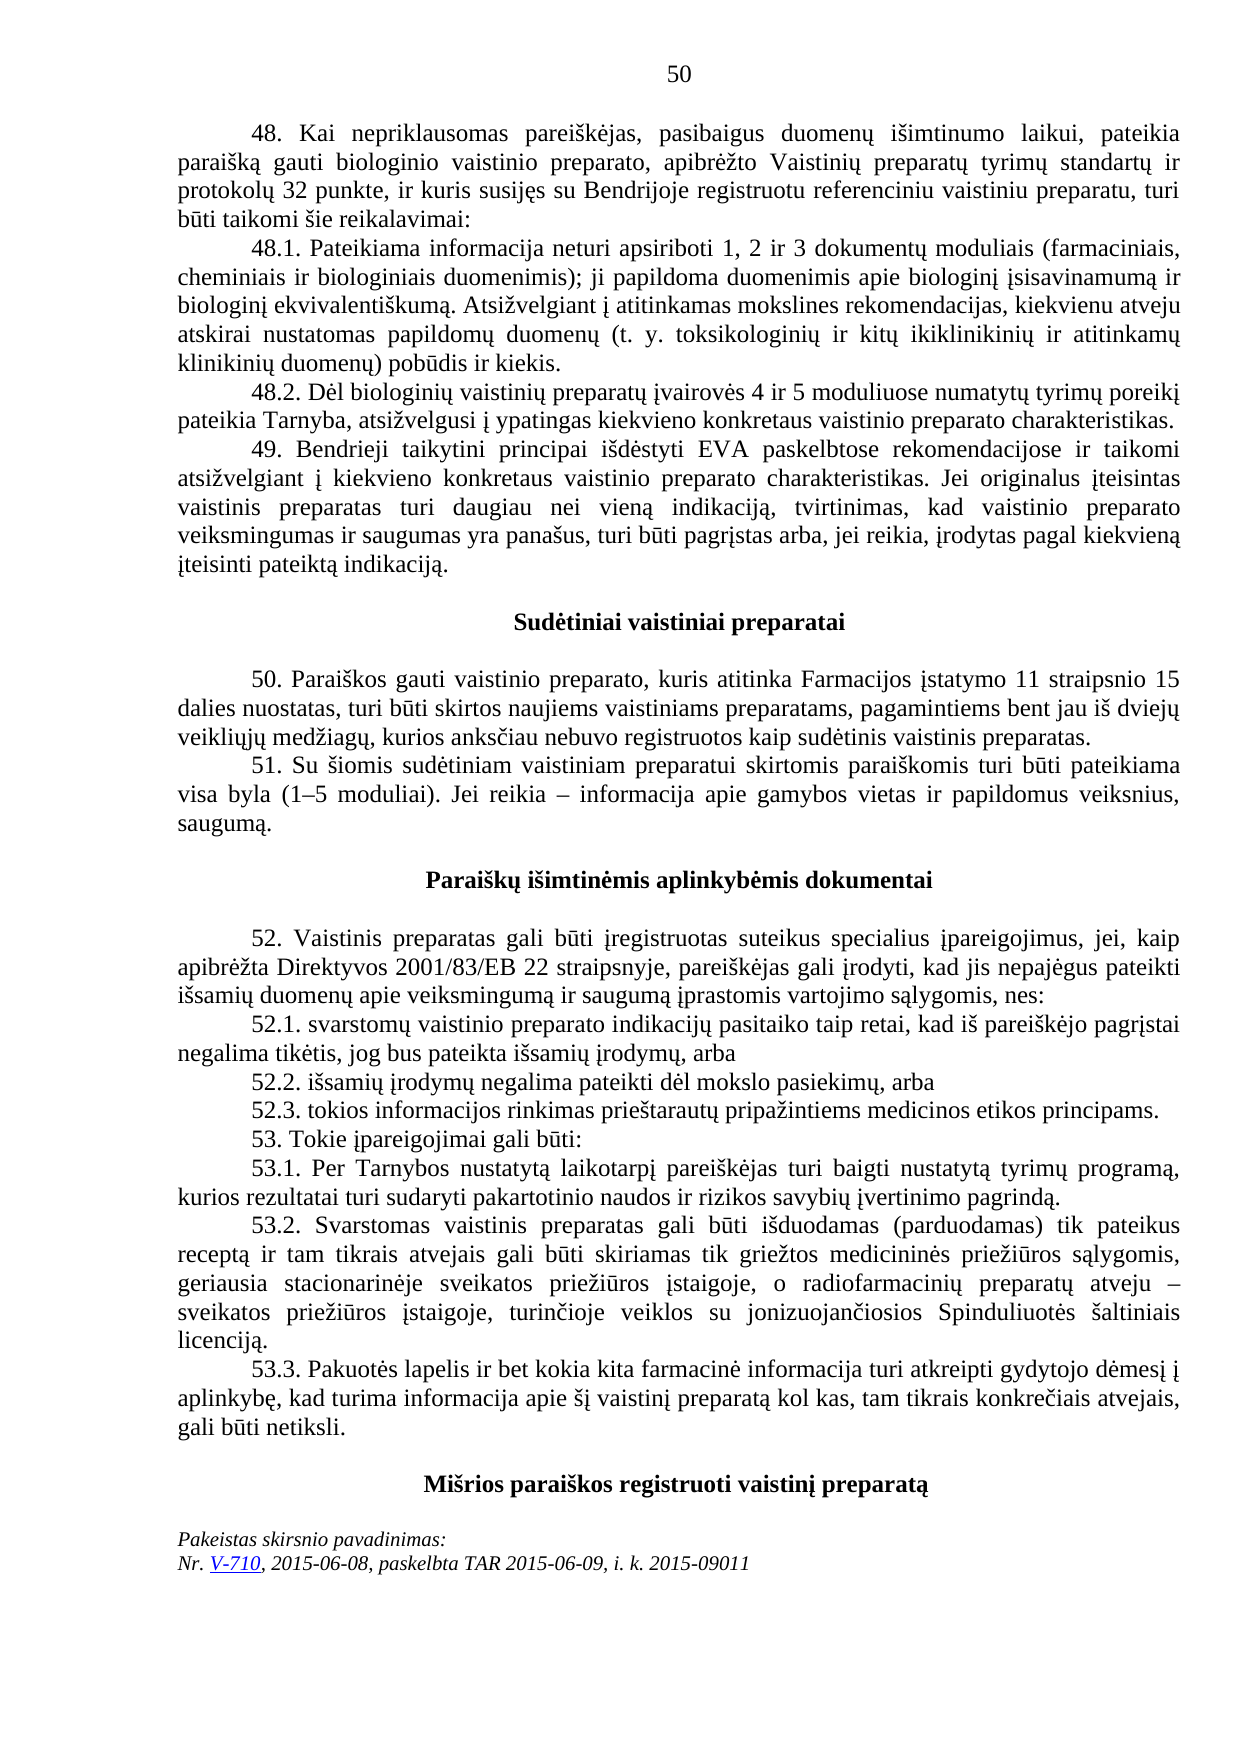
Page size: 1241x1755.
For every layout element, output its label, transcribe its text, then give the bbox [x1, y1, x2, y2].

text 49. Bendrieji taikytini principai išdėstyti EVA paskelbtose rekomendacijose ir taikomi atsižvelgiant į kiekvieno konkretaus vaistinio preparato charakteristikas. Jei originalus įteisintas vaistinis preparatas turi daugiau nei vieną indikaciją, tvirtinimas, kad vaistinio preparato veiksmingumas ir saugumas yra panašus, turi būti pagrįstas arba, jei reikia, įrodytas pagal kiekvieną įteisinti pateiktą indikaciją. [177, 434, 1181, 578]
text 52. Vaistinis preparatas gali būti įregistruotas suteikus specialius įpareigojimus, jei, kaip apibrėžta Direktyvos 2001/83/EB 22 straipsnyje, pareiškėjas gali įrodyti, kad jis nepajėgus pateikti išsamių duomenų apie veiksmingumą ir saugumą įprastomis vartojimo sąlygomis, nes: [177, 923, 1181, 1009]
text 53.1. Per Tarnybos nustatytą laikotarpį pareiškėjas turi baigti nustatytą tyrimų programą, kurios rezultatai turi sudaryti pakartotinio naudos ir rizikos savybių įvertinimo pagrindą. [177, 1153, 1181, 1211]
text Mišrios paraiškos registruoti vaistinį preparatą [177, 1469, 1181, 1498]
text 48.1. Pateikiama informacija neturi apsiriboti 1, 2 ir 3 dokumentų moduliais (farmaciniais, cheminiais ir biologiniais duomenimis); ji papildoma duomenimis apie biologinį įsisavinamumą ir biologinį ekvivalentiškumą. Atsižvelgiant į atitinkamas mokslines rekomendacijas, kiekvienu atveju atskirai nustatomas papildomų duomenų (t. y. toksikologinių ir kitų ikiklinikinių ir atitinkamų klinikinių duomenų) pobūdis ir kiekis. [177, 233, 1181, 377]
text 53.2. Svarstomas vaistinis preparatas gali būti išduodamas (parduodamas) tik pateikus receptą ir tam tikrais atvejais gali būti skiriamas tik griežtos medicininės priežiūros sąlygomis, geriausia stacionarinėje sveikatos priežiūros įstaigoje, o radiofarmacinių preparatų atveju – sveikatos priežiūros įstaigoje, turinčioje veiklos su jonizuojančiosios Spinduliuotės šaltiniais licenciją. [177, 1211, 1181, 1354]
text Pakeistas skirsnio pavadinimas: [177, 1527, 1181, 1551]
text 48.2. Dėl biologinių vaistinių preparatų įvairovės 4 ir 5 moduliuose numatytų tyrimų poreikį pateikia Tarnyba, atsižvelgusi į ypatingas kiekvieno konkretaus vaistinio preparato charakteristikas. [177, 377, 1181, 434]
text 50. Paraiškos gauti vaistinio preparato, kuris atitinka Farmacijos įstatymo 11 straipsnio 15 dalies nuostatas, turi būti skirtos naujiems vaistiniams preparatams, pagamintiems bent jau iš dviejų veikliųjų medžiagų, kurios anksčiau nebuvo registruotos kaip sudėtinis vaistinis preparatas. [177, 664, 1181, 751]
text 52.1. svarstomų vaistinio preparato indikacijų pasitaiko taip retai, kad iš pareiškėjo pagrįstai negalima tikėtis, jog bus pateikta išsamių įrodymų, arba [177, 1009, 1181, 1067]
text 53. Tokie įpareigojimai gali būti: [177, 1124, 1181, 1153]
text 53.3. Pakuotės lapelis ir bet kokia kita farmacinė informacija turi atkreipti gydytojo dėmesį į aplinkybę, kad turima informacija apie šį vaistinį preparatą kol kas, tam tikrais konkrečiais atvejais, gali būti netiksli. [177, 1354, 1181, 1441]
text 52.2. išsamių įrodymų negalima pateikti dėl mokslo pasiekimų, arba [177, 1067, 1181, 1096]
text 52.3. tokios informacijos rinkimas prieštarautų pripažintiems medicinos etikos principams. [177, 1096, 1181, 1124]
text 51. Su šiomis sudėtiniam vaistiniam preparatui skirtomis paraiškomis turi būti pateikiama visa byla (1–5 moduliai). Jei reikia – informacija apie gamybos vietas ir papildomus veiksnius, saugumą. [177, 751, 1181, 837]
text Nr. V-710, 2015-06-08, paskelbta TAR 2015-06-09, i. k. 2015-09011 [177, 1551, 1181, 1575]
text 48. Kai nepriklausomas pareiškėjas, pasibaigus duomenų išimtinumo laikui, pateikia paraišką gauti biologinio vaistinio preparato, apibrėžto Vaistinių preparatų tyrimų standartų ir protokolų 32 punkte, ir kuris susijęs su Bendrijoje registruotu referenciniu vaistiniu preparatu, turi būti taikomi šie reikalavimai: [177, 118, 1181, 233]
text Paraiškų išimtinėmis aplinkybėmis dokumentai [177, 866, 1181, 894]
text Sudėtiniai vaistiniai preparatai [177, 607, 1181, 636]
